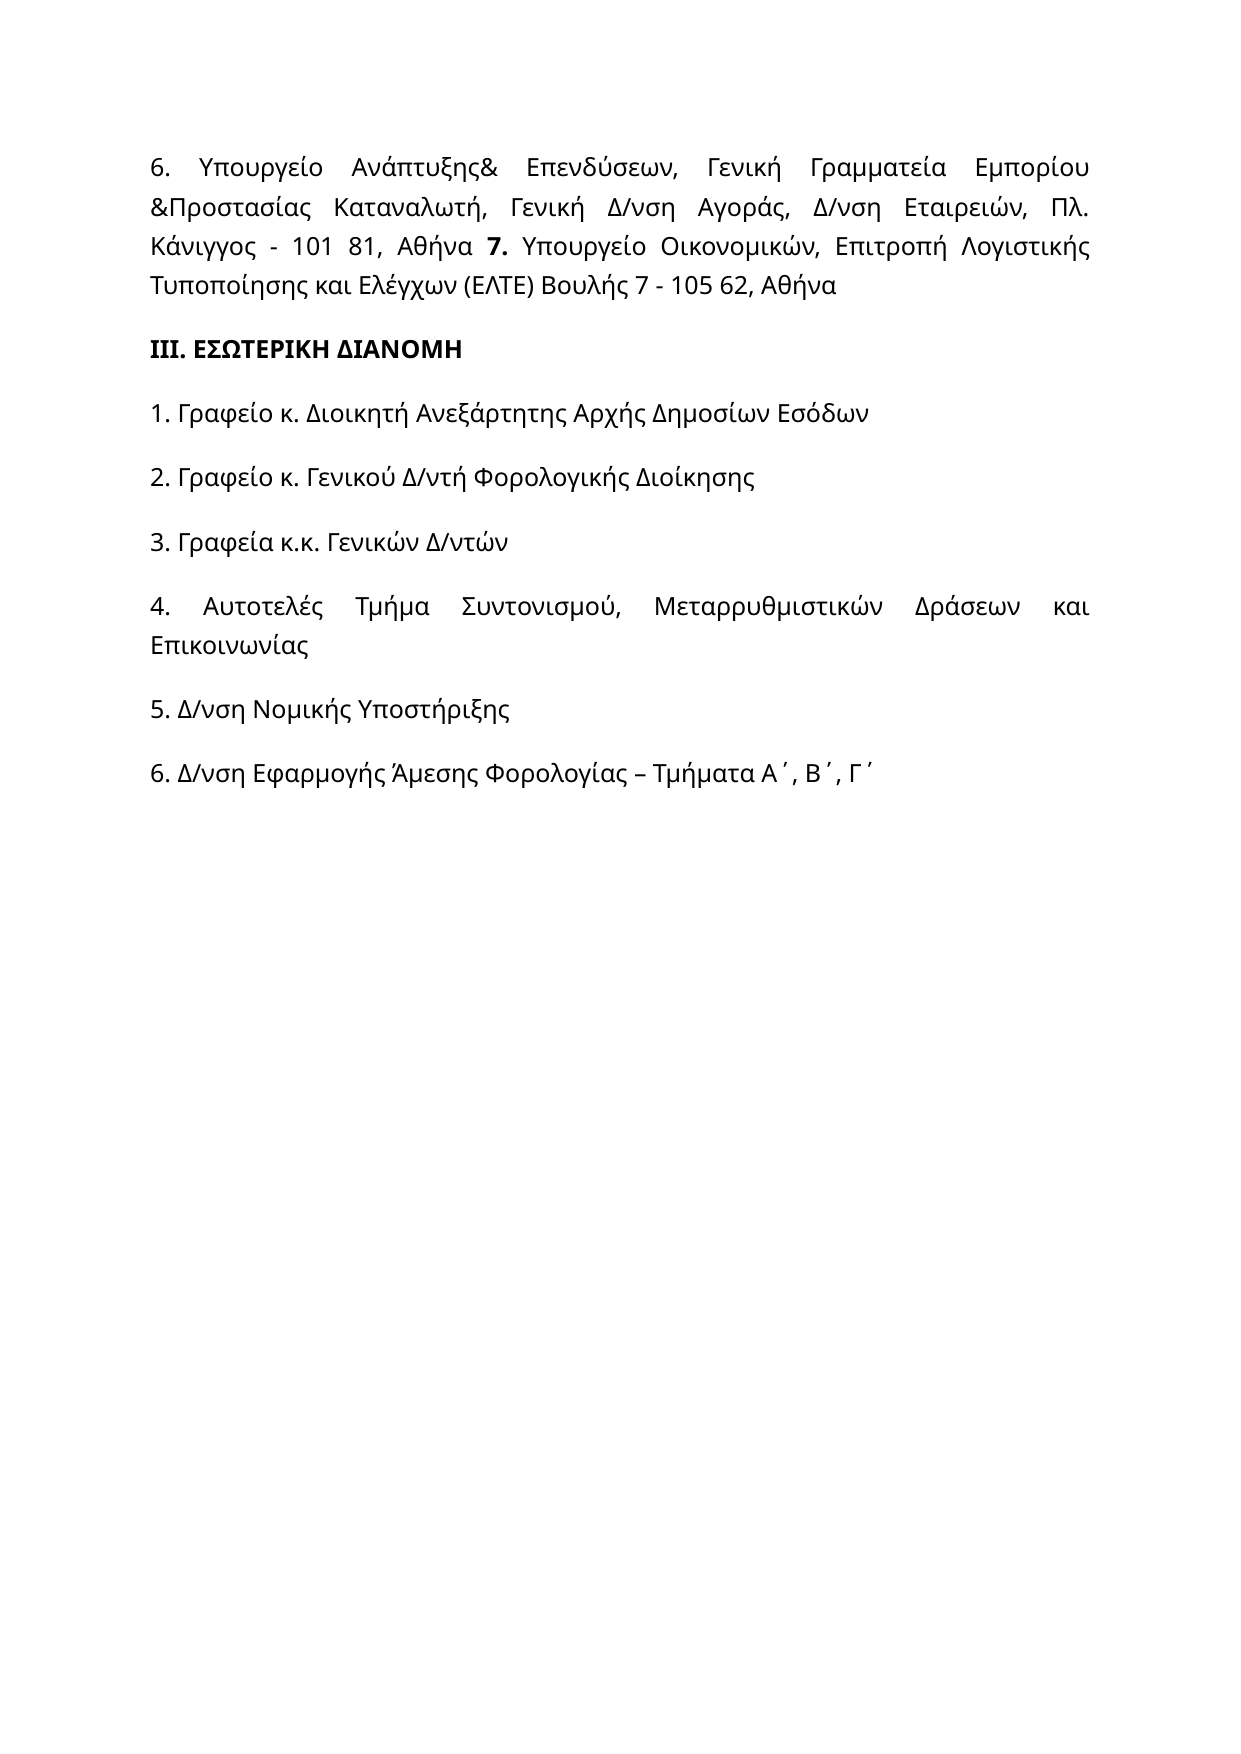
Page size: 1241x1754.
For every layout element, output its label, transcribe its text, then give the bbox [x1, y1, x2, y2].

text 1. Γραφείο κ. Διοικητή Ανεξάρτητης Αρχής Δημοσίων Εσόδων [150, 396, 1090, 430]
text 4. Αυτοτελές Τμήμα Συντονισμού, Μεταρρυθμιστικών Δράσεων και Επικοινωνίας [150, 588, 1090, 662]
text 6. Δ/νση Εφαρμογής Άμεσης Φορολογίας – Τμήματα Α΄, Β΄, Γ΄ [150, 756, 1090, 790]
text ΙΙΙ. ΕΣΩΤΕΡΙΚΗ ΔΙΑΝΟΜΗ [150, 332, 1090, 366]
text 5. Δ/νση Νομικής Υποστήριξης [150, 692, 1090, 726]
text 6. Υπουργείο Ανάπτυξης& Επενδύσεων, Γενική Γραμματεία Εμπορίου &Προστασίας Καταναλωτή, Γενική Δ/νση Αγοράς, Δ/νση Εταιρειών, Πλ. Κάνιγγος - 101 81, Αθήνα 7. Υπουργείο Οικονομικών, Επιτροπή Λογιστικής Τυποποίησης και Ελέγχων (ΕΛΤΕ) Βουλής 7 - 105 62, Αθήνα [150, 150, 1090, 302]
text 3. Γραφεία κ.κ. Γενικών Δ/ντών [150, 524, 1090, 558]
text 2. Γραφείο κ. Γενικού Δ/ντή Φορολογικής Διοίκησης [150, 460, 1090, 494]
